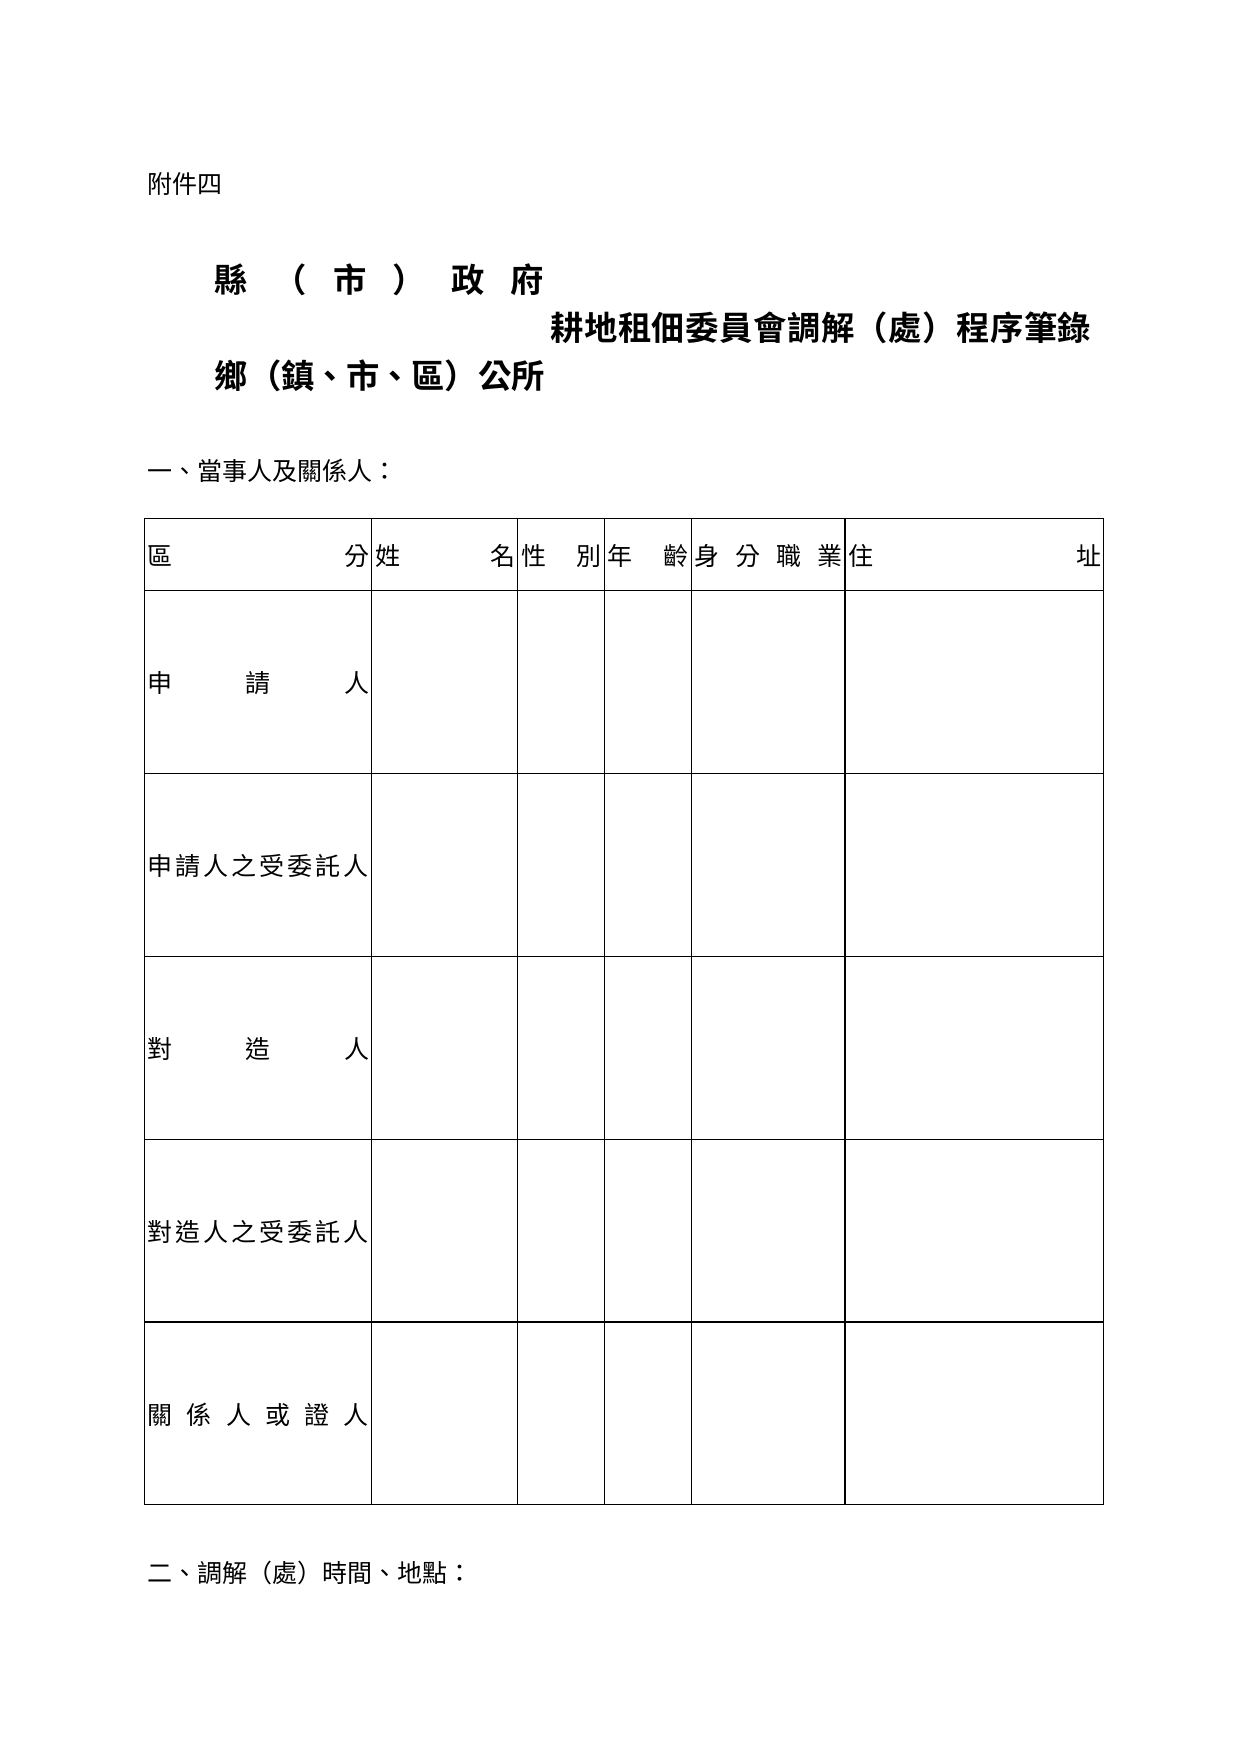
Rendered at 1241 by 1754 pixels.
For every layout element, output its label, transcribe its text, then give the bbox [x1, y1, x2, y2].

table_cell [605, 1140, 691, 1321]
table_cell [518, 774, 604, 956]
table_cell [846, 957, 1103, 1138]
table_cell 對造人之受委託人 [145, 1140, 371, 1321]
table_header 住址 [846, 519, 1103, 590]
table_cell [692, 1323, 844, 1504]
table_cell [692, 1140, 844, 1321]
table_header 耕地租佃委員會調解（處）程序筆錄 [547, 230, 1095, 422]
table_cell [518, 957, 604, 1138]
table_cell [372, 1323, 517, 1504]
table_cell [692, 957, 844, 1138]
text 二、調解（處）時間、地點： [148, 1553, 1092, 1589]
table_header 年齡 [605, 519, 691, 590]
table_cell [372, 957, 517, 1138]
table_cell [846, 1140, 1103, 1321]
table_cell [692, 774, 844, 956]
table_cell [372, 591, 517, 773]
table_cell [518, 1323, 604, 1504]
table_cell [372, 1140, 517, 1321]
text 附件四 [148, 158, 1092, 206]
table_cell [846, 591, 1103, 773]
table_cell [372, 774, 517, 956]
table_cell [605, 774, 691, 956]
table_cell 申請人之受委託人 [145, 774, 371, 956]
table_cell 對造人 [145, 957, 371, 1138]
table_header 姓名 [372, 519, 517, 590]
table_header 區分 [145, 519, 371, 590]
table_cell [692, 591, 844, 773]
table_cell 關係人或證人 [145, 1323, 371, 1504]
table_cell [605, 1323, 691, 1504]
table_cell [518, 591, 604, 773]
table_cell [605, 591, 691, 773]
table_cell [605, 957, 691, 1138]
table_cell [846, 1323, 1103, 1504]
table_header 身分職業 [692, 519, 844, 590]
table_header 縣（市）政府 鄉（鎮、市、區）公所 [145, 230, 547, 422]
table_cell [846, 774, 1103, 956]
table_cell 申請人 [145, 591, 371, 773]
text 一、當事人及關係人： [148, 446, 1092, 494]
table_header 性別 [518, 519, 604, 590]
table_cell [518, 1140, 604, 1321]
